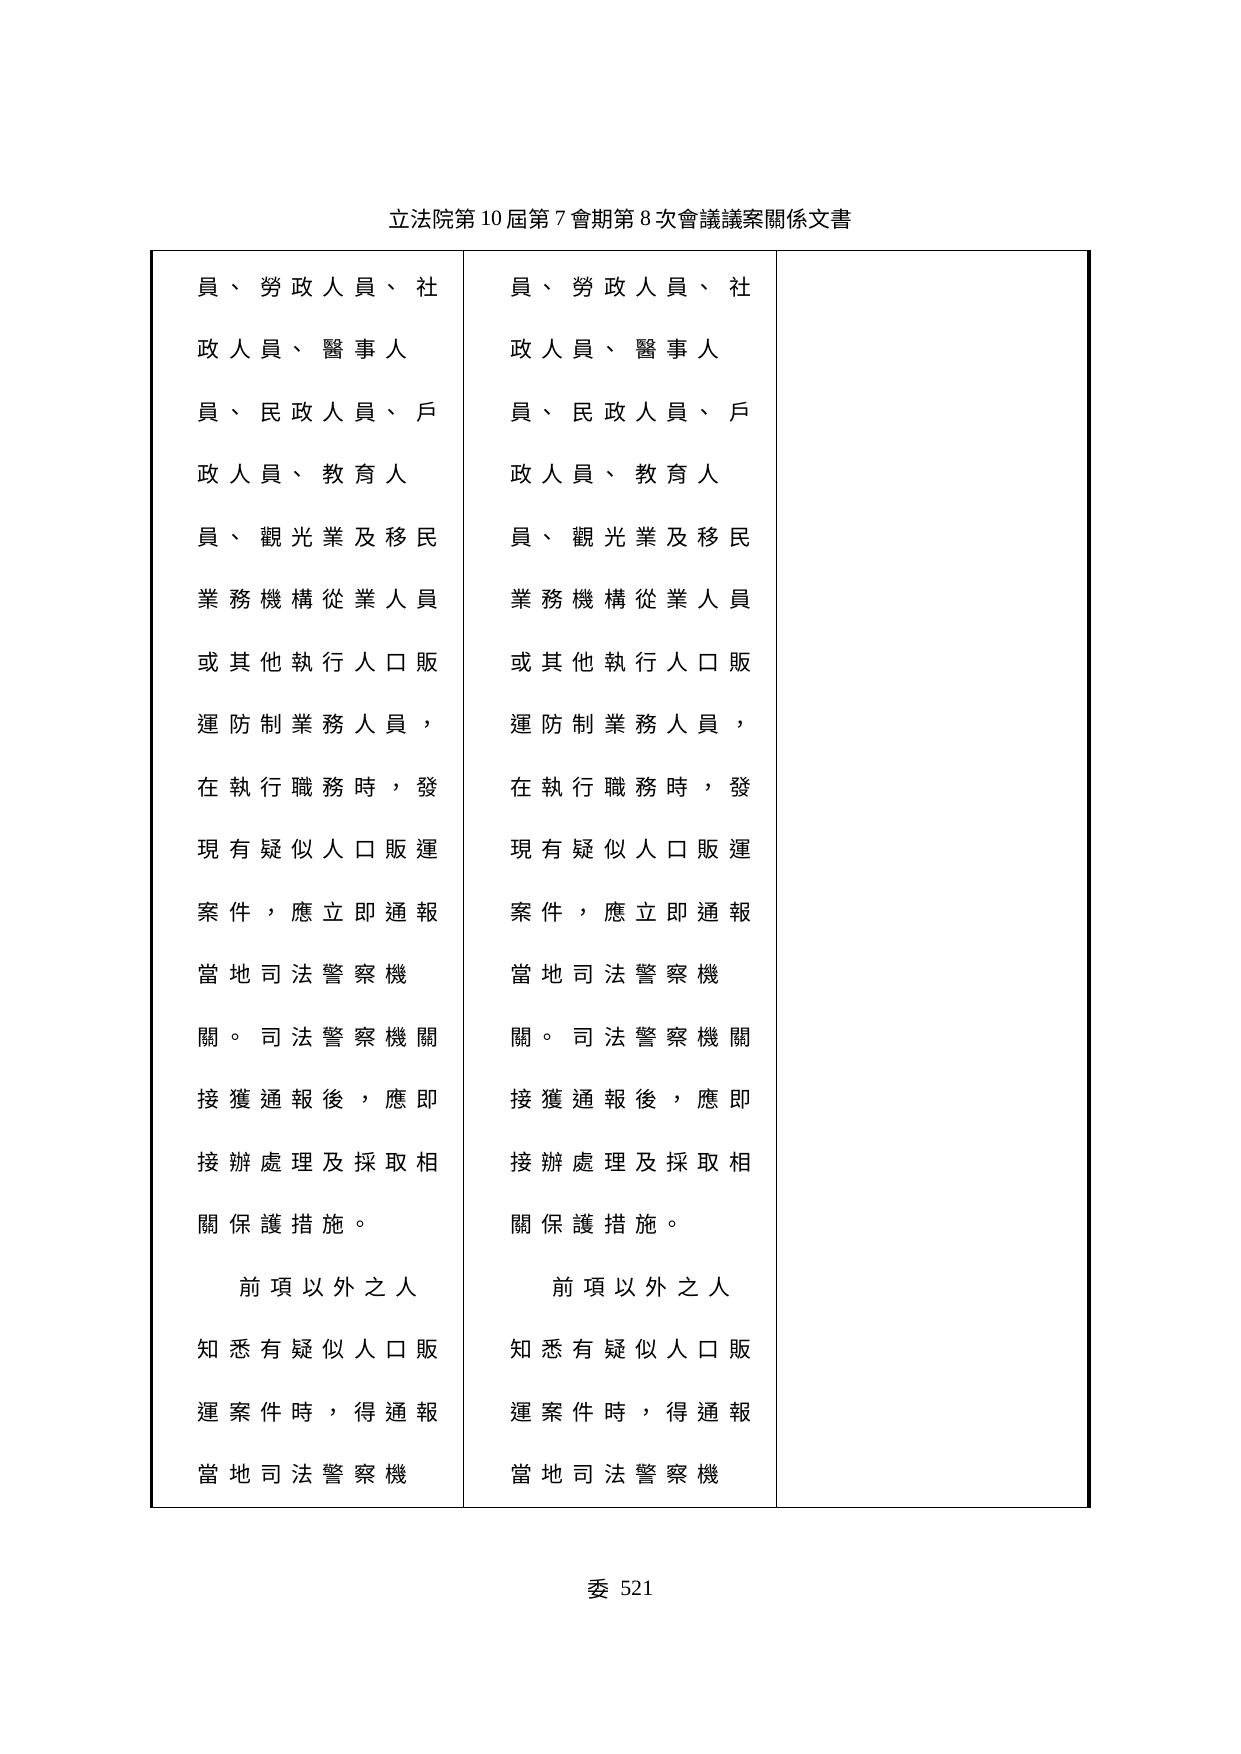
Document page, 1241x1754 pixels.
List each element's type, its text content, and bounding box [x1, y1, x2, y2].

table_cell 員、勞政人員、社政人員、醫事人員、民政人員、戶政人員、教育人員、觀光業及移民業務機構從業人員或其他執行人口販運防制業務人員，在執行職務時，發現有疑似人口販運案件，應立即通報當地司法警察機關。司法警察機關接獲通報後，應即接辦處理及採取相關保護措施。 前項以外之人知悉有疑似人口販運案件時，得通報當地司法警察機 [153, 251, 463, 1507]
table_cell [777, 251, 1087, 1507]
table_cell 員、勞政人員、社政人員、醫事人員、民政人員、戶政人員、教育人員、觀光業及移民業務機構從業人員或其他執行人口販運防制業務人員，在執行職務時，發現有疑似人口販運案件，應立即通報當地司法警察機關。司法警察機關接獲通報後，應即接辦處理及採取相關保護措施。 前項以外之人知悉有疑似人口販運案件時，得通報當地司法警察機 [464, 251, 776, 1507]
